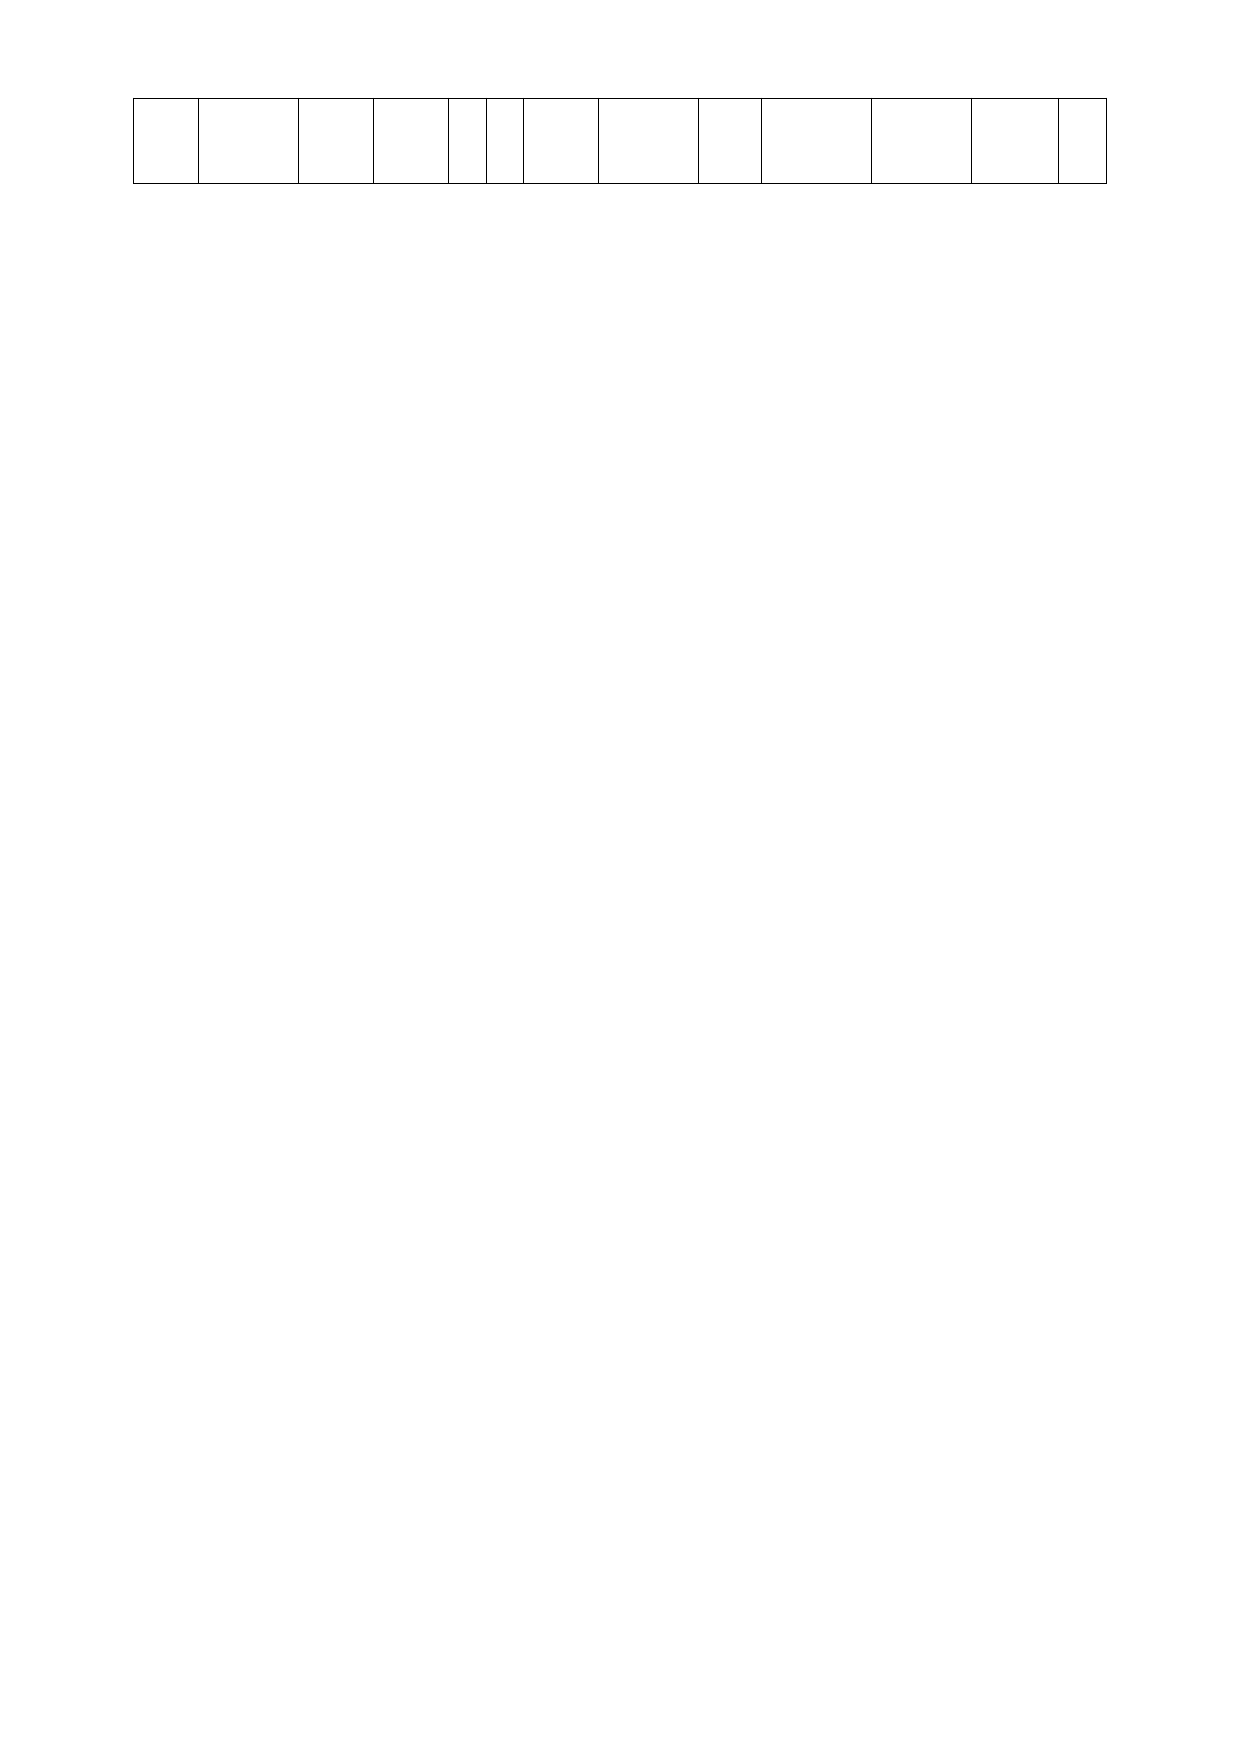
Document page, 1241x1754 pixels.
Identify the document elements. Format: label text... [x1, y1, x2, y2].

table_cell [699, 99, 761, 183]
table_cell [1059, 99, 1106, 183]
table_cell [374, 99, 448, 183]
table_cell [524, 99, 598, 183]
table_cell [449, 99, 486, 183]
table_cell [487, 99, 523, 183]
table_cell [299, 99, 373, 183]
table_cell [599, 99, 698, 183]
table_cell [762, 99, 871, 183]
table_cell [972, 99, 1058, 183]
table_cell [872, 99, 971, 183]
table_cell 變更後 [134, 99, 198, 183]
table_cell [199, 99, 298, 183]
